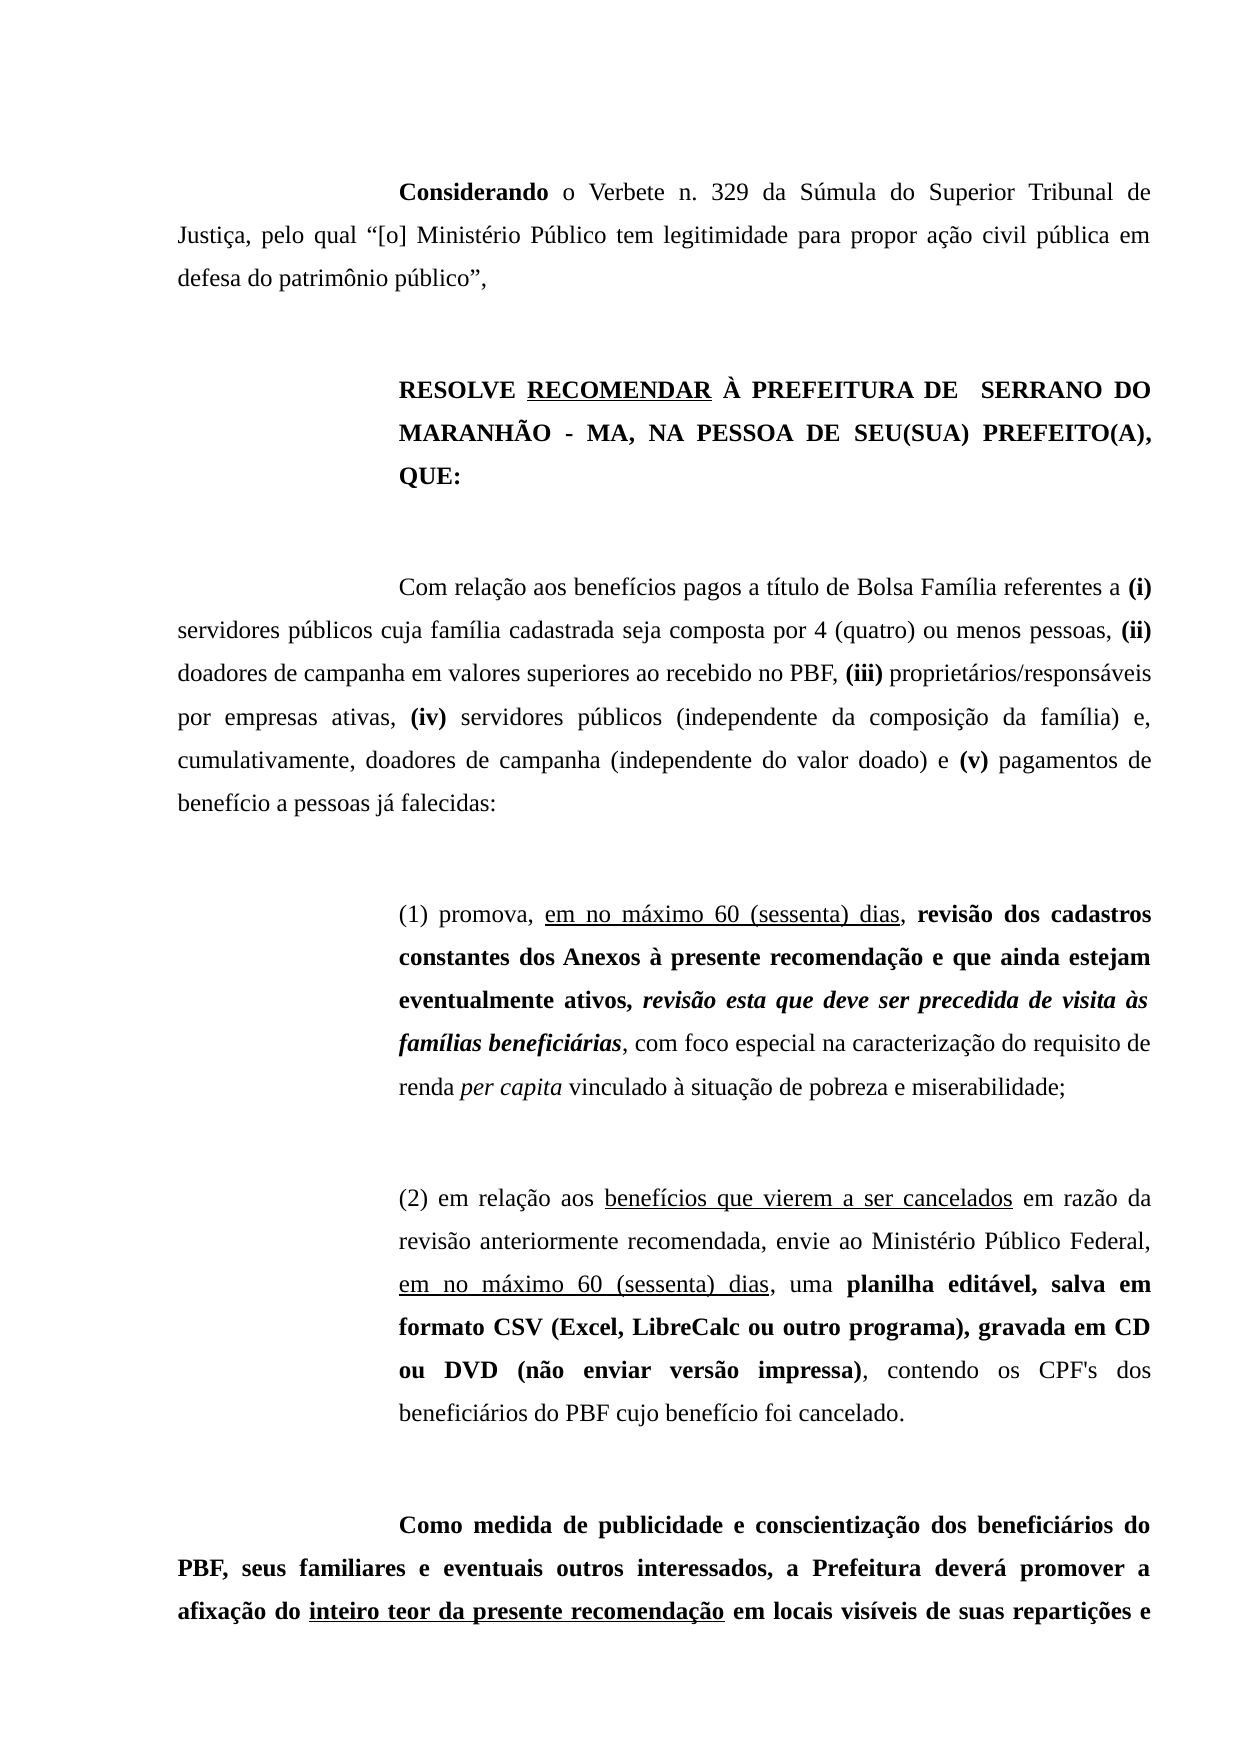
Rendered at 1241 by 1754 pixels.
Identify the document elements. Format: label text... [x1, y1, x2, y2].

text RESOLVE RECOMENDAR À PREFEITURA DE SERRANO DO MARANHÃO - MA, NA PESSOA DE SEU(SUA) PREFEITO(A), QUE: [399, 375, 1152, 490]
text (2) em relação aos benefícios que vierem a ser cancelados em razão da revisão anteriormente recomendada, envie ao Ministério Público Federal, em no máximo 60 (sessenta) dias, uma planilha editável, salva em formato CSV (Excel, LibreCalc ou outro programa), gravada em CD ou DVD (não enviar versão impressa), contendo os CPF's dos beneficiários do PBF cujo benefício foi cancelado. [399, 1183, 1152, 1427]
text Com relação aos benefícios pagos a título de Bolsa Família referentes a (i) servidores públicos cuja família cadastrada seja composta por 4 (quatro) ou menos pessoas, (ii) doadores de campanha em valores superiores ao recebido no PBF, (iii) proprietários/responsáveis por empresas ativas, (iv) servidores públicos (independente da composição da família) e, cumulativamente, doadores de campanha (independente do valor doado) e (v) pagamentos de benefício a pessoas já falecidas: [177, 572, 1152, 817]
text (1) promova, em no máximo 60 (sessenta) dias, revisão dos cadastros constantes dos Anexos à presente recomendação e que ainda estejam eventualmente ativos, revisão esta que deve ser precedida de visita às famílias beneficiárias, com foco especial na caracterização do requisito de renda per capita vinculado à situação de pobreza e miserabilidade; [399, 899, 1152, 1100]
text Como medida de publicidade e conscientização dos beneficiários do PBF, seus familiares e eventuais outros interessados, a Prefeitura deverá promover a afixação do inteiro teor da presente recomendação em locais visíveis de suas repartições e [177, 1510, 1152, 1625]
text Considerando o Verbete n. 329 da Súmula do Superior Tribunal de Justiça, pelo qual “[o] Ministério Público tem legitimidade para propor ação civil pública em defesa do patrimônio público”, [177, 177, 1152, 292]
